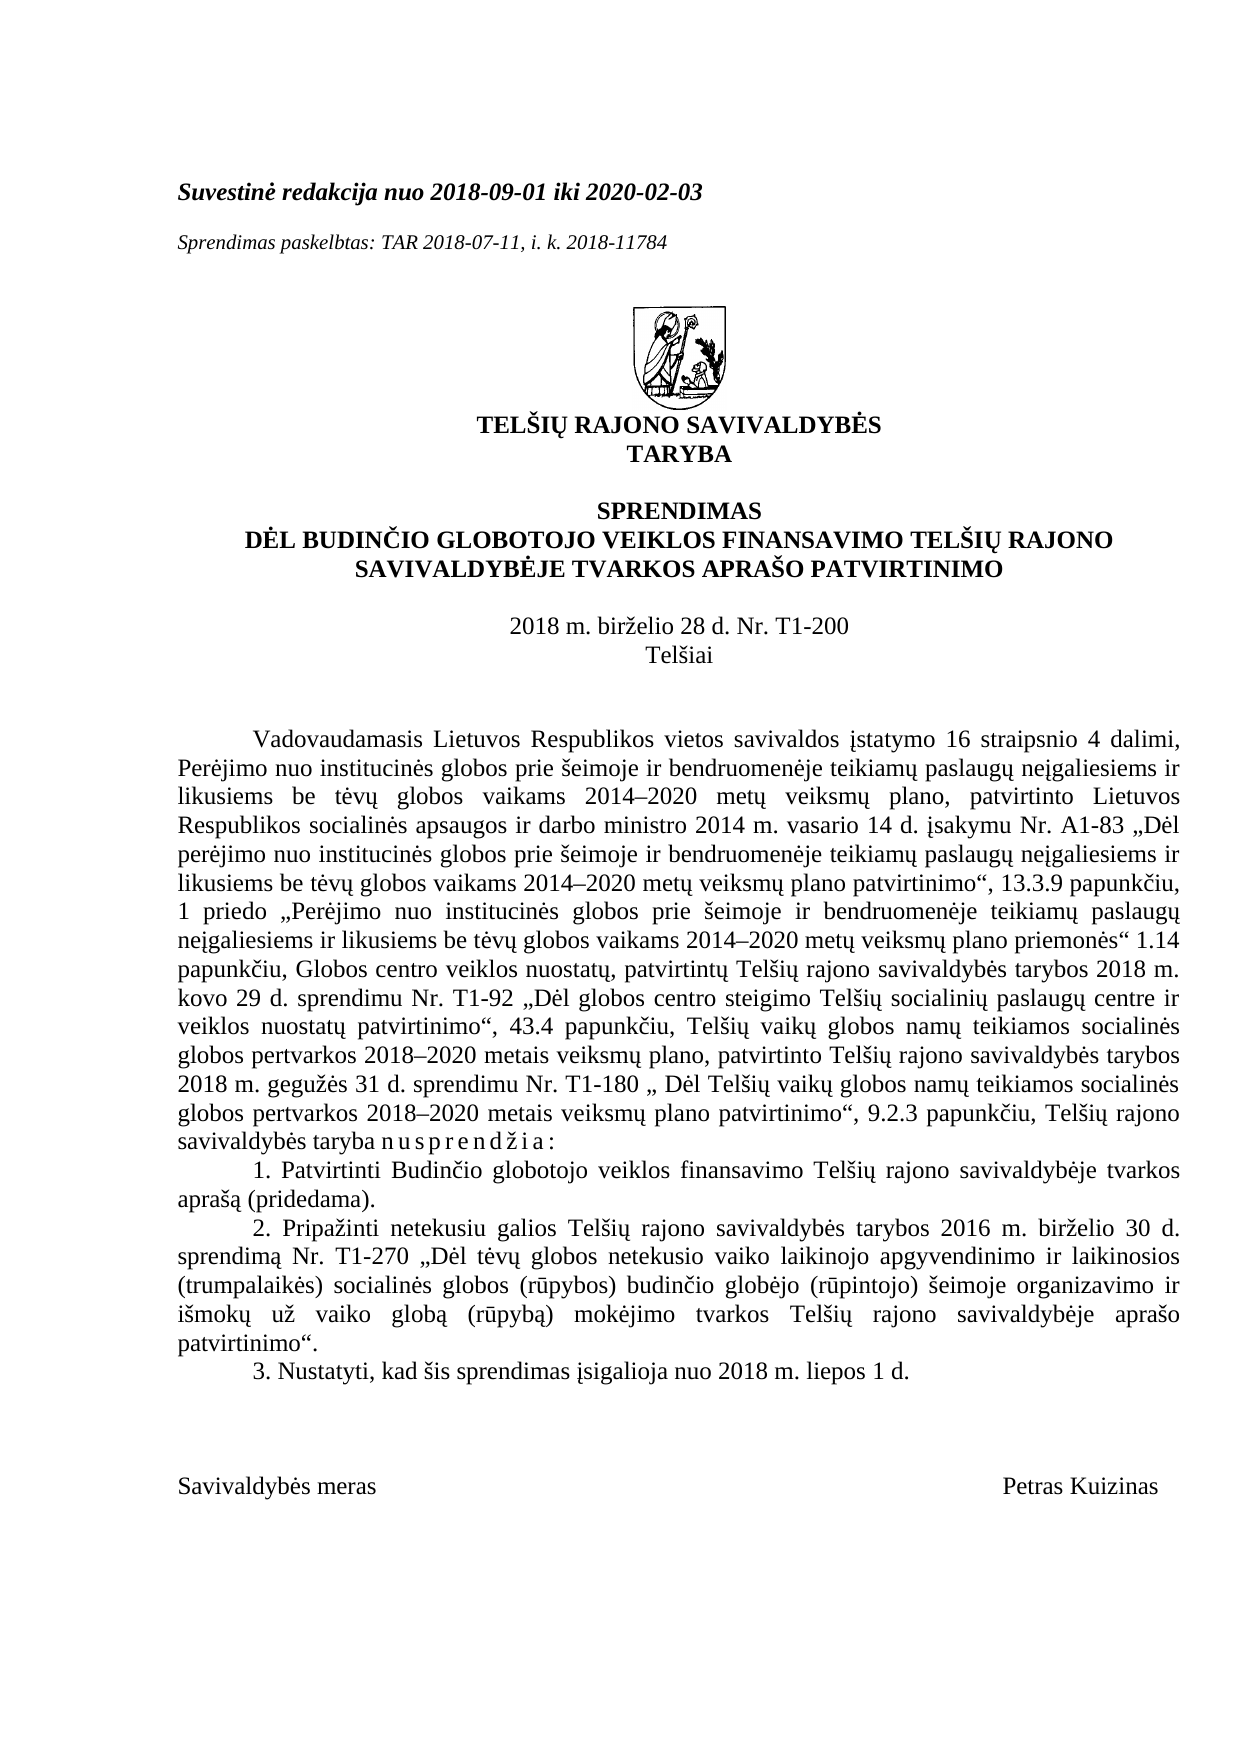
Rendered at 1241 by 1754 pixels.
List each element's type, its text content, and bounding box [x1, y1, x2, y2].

text 3. Nustatyti, kad šis sprendimas įsigalioja nuo 2018 m. liepos 1 d. [177, 1356, 1181, 1385]
text 2018 m. birželio 28 d. Nr. T1-200 [177, 611, 1181, 640]
text Vadovaudamasis Lietuvos Respublikos vietos savivaldos įstatymo 16 straipsnio 4 dalimi, Perėjimo nuo institucinės globos prie šeimoje ir bendruomenėje teikiamų paslaugų neįgaliesiems ir likusiems be tėvų globos vaikams 2014–2020 metų veiksmų plano, patvirtinto Lietuvos Respublikos socialinės apsaugos ir darbo ministro 2014 m. vasario 14 d. įsakymu Nr. A1-83 „Dėl perėjimo nuo institucinės globos prie šeimoje ir bendruomenėje teikiamų paslaugų neįgaliesiems ir likusiems be tėvų globos vaikams 2014–2020 metų veiksmų plano patvirtinimo“, 13.3.9 papunkčiu, 1 priedo „Perėjimo nuo institucinės globos prie šeimoje ir bendruomenėje teikiamų paslaugų neįgaliesiems ir likusiems be tėvų globos vaikams 2014–2020 metų veiksmų plano priemonės“ 1.14 papunkčiu, Globos centro veiklos nuostatų, patvirtintų Telšių rajono savivaldybės tarybos 2018 m. kovo 29 d. sprendimu Nr. T1-92 „Dėl globos centro steigimo Telšių socialinių paslaugų centre ir veiklos nuostatų patvirtinimo“, 43.4 papunkčiu, Telšių vaikų globos namų teikiamos socialinės globos pertvarkos 2018–2020 metais veiksmų plano, patvirtinto Telšių rajono savivaldybės tarybos 2018 m. gegužės 31 d. sprendimu Nr. T1-180 „ Dėl Telšių vaikų globos namų teikiamos socialinės globos pertvarkos 2018–2020 metais veiksmų plano patvirtinimo“, 9.2.3 papunkčiu, Telšių rajono savivaldybės taryba nusprendžia: [177, 724, 1181, 1155]
text Savivaldybės meras Petras Kuizinas [177, 1471, 1181, 1500]
text Telšiai [177, 640, 1181, 669]
text 1. Patvirtinti Budinčio globotojo veiklos finansavimo Telšių rajono savivaldybėje tvarkos aprašą (pridedama). [177, 1155, 1181, 1213]
text Sprendimas paskelbtas: TAR 2018-07-11, i. k. 2018-11784 [177, 230, 1181, 254]
text TELŠIŲ RAJONO SAVIVALDYBĖS [177, 410, 1181, 439]
text TARYBA [177, 439, 1181, 468]
text Suvestinė redakcija nuo 2018-09-01 iki 2020-02-03 [177, 177, 1181, 206]
text 2. Pripažinti netekusiu galios Telšių rajono savivaldybės tarybos 2016 m. birželio 30 d. sprendimą Nr. T1-270 „Dėl tėvų globos netekusio vaiko laikinojo apgyvendinimo ir laikinosios (trumpalaikės) socialinės globos (rūpybos) budinčio globėjo (rūpintojo) šeimoje organizavimo ir išmokų už vaiko globą (rūpybą) mokėjimo tvarkos Telšių rajono savivaldybėje aprašo patvirtinimo“. [177, 1213, 1181, 1356]
text SPRENDIMAS [177, 496, 1181, 525]
text DĖL BUDINČIO GLOBOTOJO VEIKLOS FINANSAVIMO TELŠIŲ RAJONO SAVIVALDYBĖJE TVARKOS APRAŠO PATVIRTINIMO [177, 525, 1181, 583]
